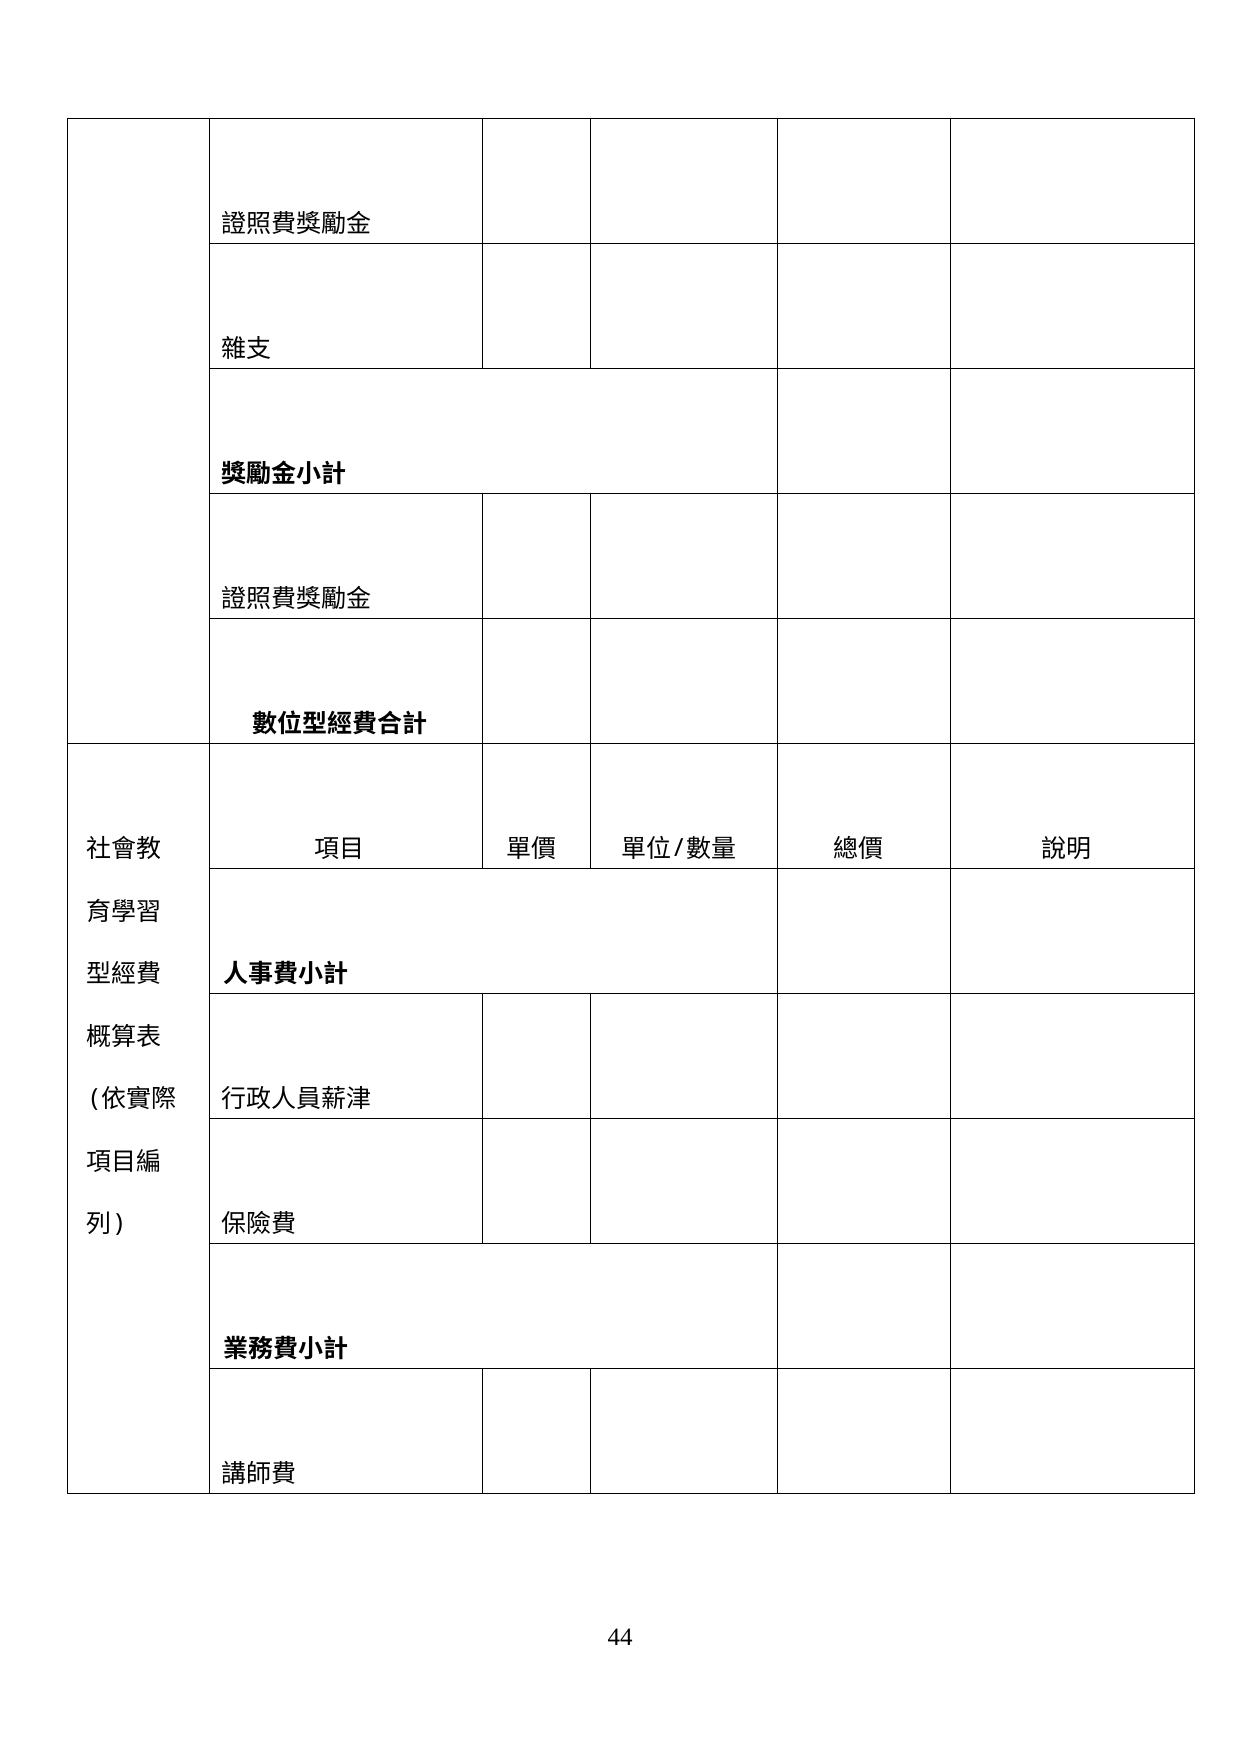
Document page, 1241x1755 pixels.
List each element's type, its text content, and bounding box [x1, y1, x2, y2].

table_cell [483, 619, 590, 742]
table_cell [951, 119, 1194, 242]
table_cell [778, 1119, 950, 1242]
table_cell [483, 1369, 590, 1492]
table_cell [951, 1369, 1194, 1492]
table_cell [591, 1119, 777, 1242]
table_cell 行政人員薪津 [210, 994, 482, 1117]
table_cell 單位/數量 [591, 744, 777, 867]
table_cell [483, 1119, 590, 1242]
table_cell [483, 494, 590, 617]
table_cell [68, 119, 209, 742]
table_cell [778, 1244, 950, 1367]
table_cell [778, 869, 950, 992]
table_cell 雜支 [210, 244, 482, 367]
table_cell [591, 244, 777, 367]
table_cell [483, 994, 590, 1117]
table_cell [951, 994, 1194, 1117]
table_cell [778, 494, 950, 617]
table_cell 證照費獎勵金 [210, 119, 482, 242]
table_cell 數位型經費合計 [210, 619, 482, 742]
table_cell [951, 494, 1194, 617]
table_cell [778, 119, 950, 242]
table_cell [483, 244, 590, 367]
table_cell 人事費小計 [210, 869, 777, 992]
table_cell 單價 [483, 744, 590, 867]
table_cell [591, 619, 777, 742]
table_cell 保險費 [210, 1119, 482, 1242]
table_cell 獎勵金小計 [210, 369, 777, 492]
table_cell 總價 [778, 744, 950, 867]
table_cell [951, 619, 1194, 742]
table_cell 說明 [951, 744, 1194, 867]
table_cell [778, 1369, 950, 1492]
table_cell [591, 1369, 777, 1492]
table_cell [951, 244, 1194, 367]
table_cell [778, 619, 950, 742]
table_cell 證照費獎勵金 [210, 494, 482, 617]
table_cell [951, 869, 1194, 992]
table_cell [483, 119, 590, 242]
table_cell 講師費 [210, 1369, 482, 1492]
table_cell [591, 494, 777, 617]
table_cell [591, 119, 777, 242]
table_cell [951, 1244, 1194, 1367]
table_cell [951, 1119, 1194, 1242]
table_cell [951, 369, 1194, 492]
table_cell 社會教育學習型經費概算表(依實際項目編列) [68, 744, 209, 1492]
table_cell [778, 244, 950, 367]
table_cell 業務費小計 [210, 1244, 777, 1367]
table_cell 項目 [210, 744, 482, 867]
table_cell [591, 994, 777, 1117]
table_cell [778, 369, 950, 492]
table_cell [778, 994, 950, 1117]
